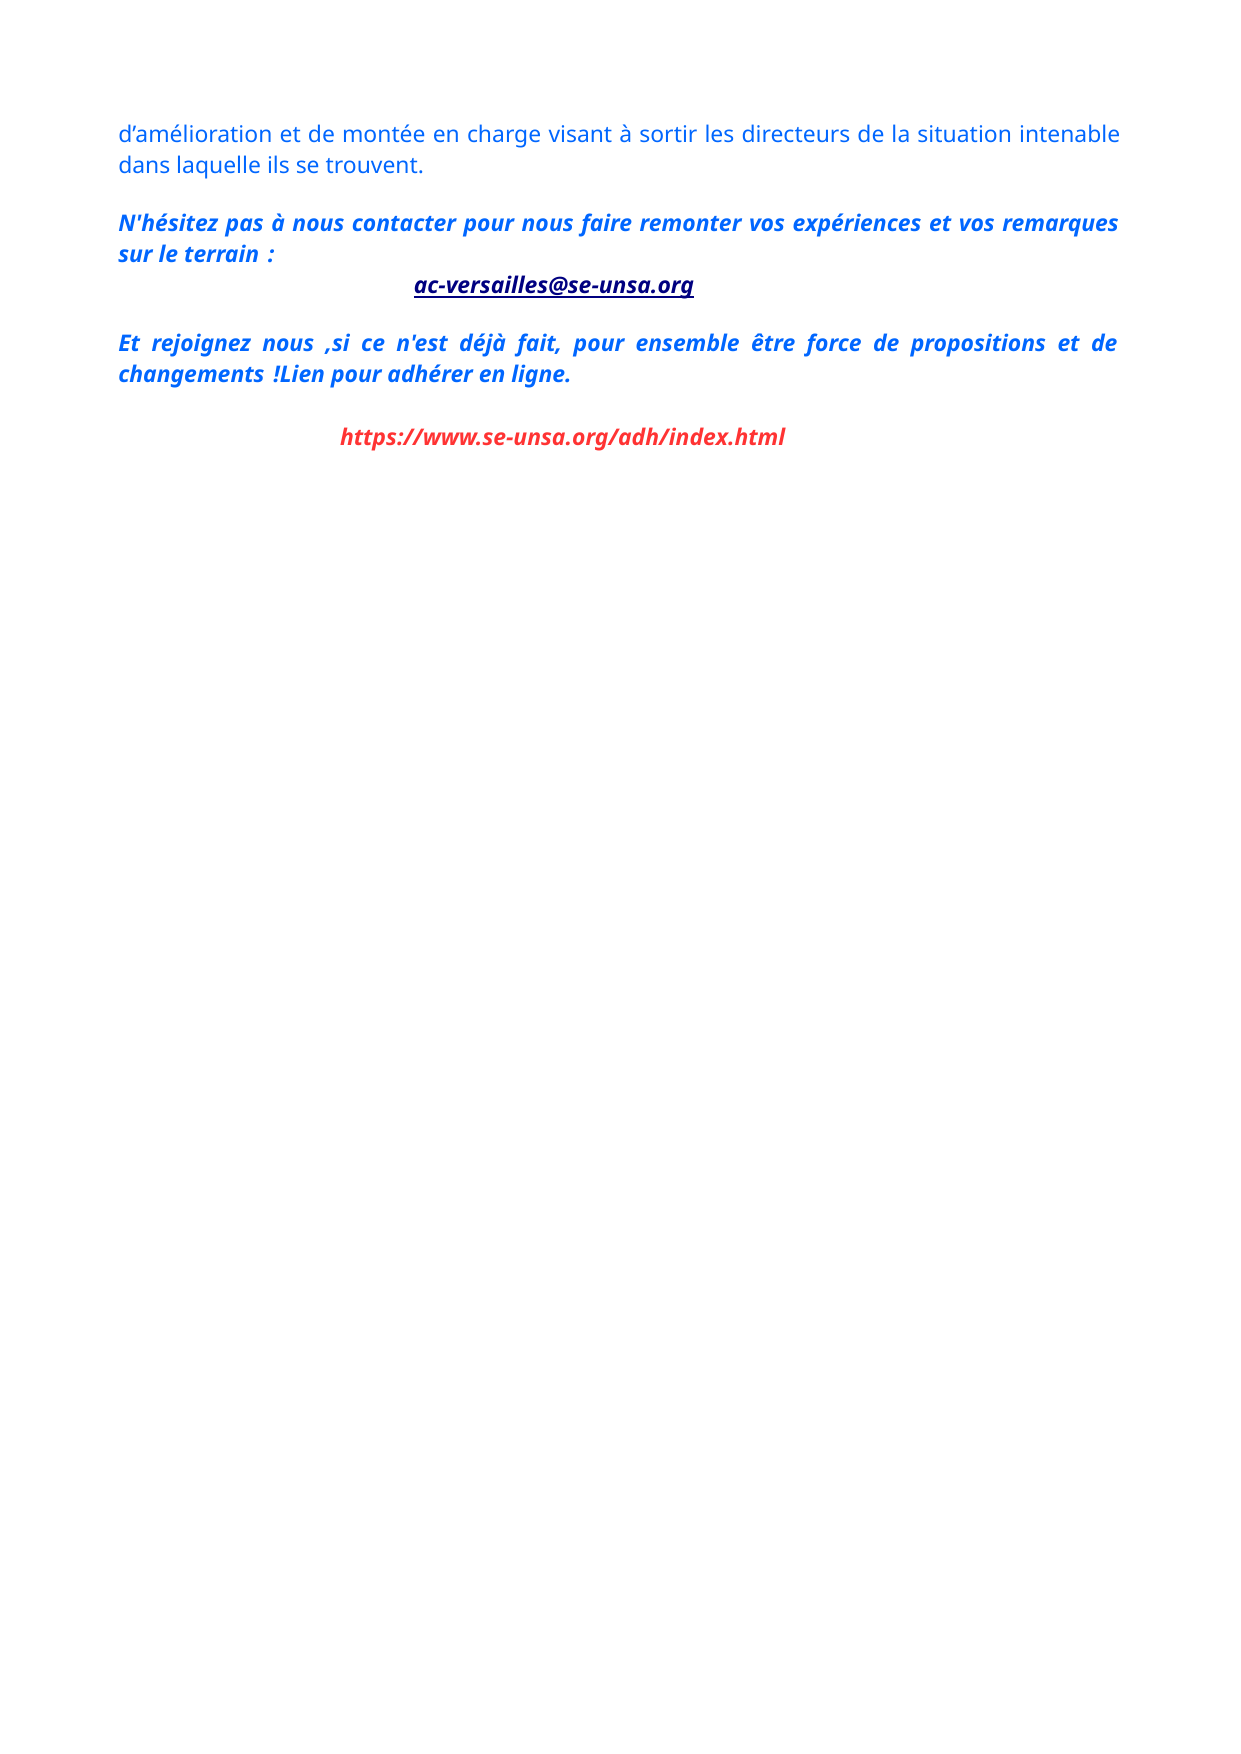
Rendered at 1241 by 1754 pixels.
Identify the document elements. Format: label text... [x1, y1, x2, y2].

text N'hésitez pas à nous contacter pour nous faire remonter vos expériences et vos remarques sur le terrain : [118, 207, 1122, 269]
text ac-versailles@se-unsa.org [118, 269, 1122, 301]
text Et rejoignez nous ,si ce n'est déjà fait, pour ensemble être force de propositions et de changements !Lien pour adhérer en ligne. [118, 327, 1122, 389]
text https://www.se-unsa.org/adh/index.html [118, 421, 1122, 452]
text d’amélioration et de montée en charge visant à sortir les directeurs de la situation intenable dans laquelle ils se trouvent. [118, 118, 1122, 181]
